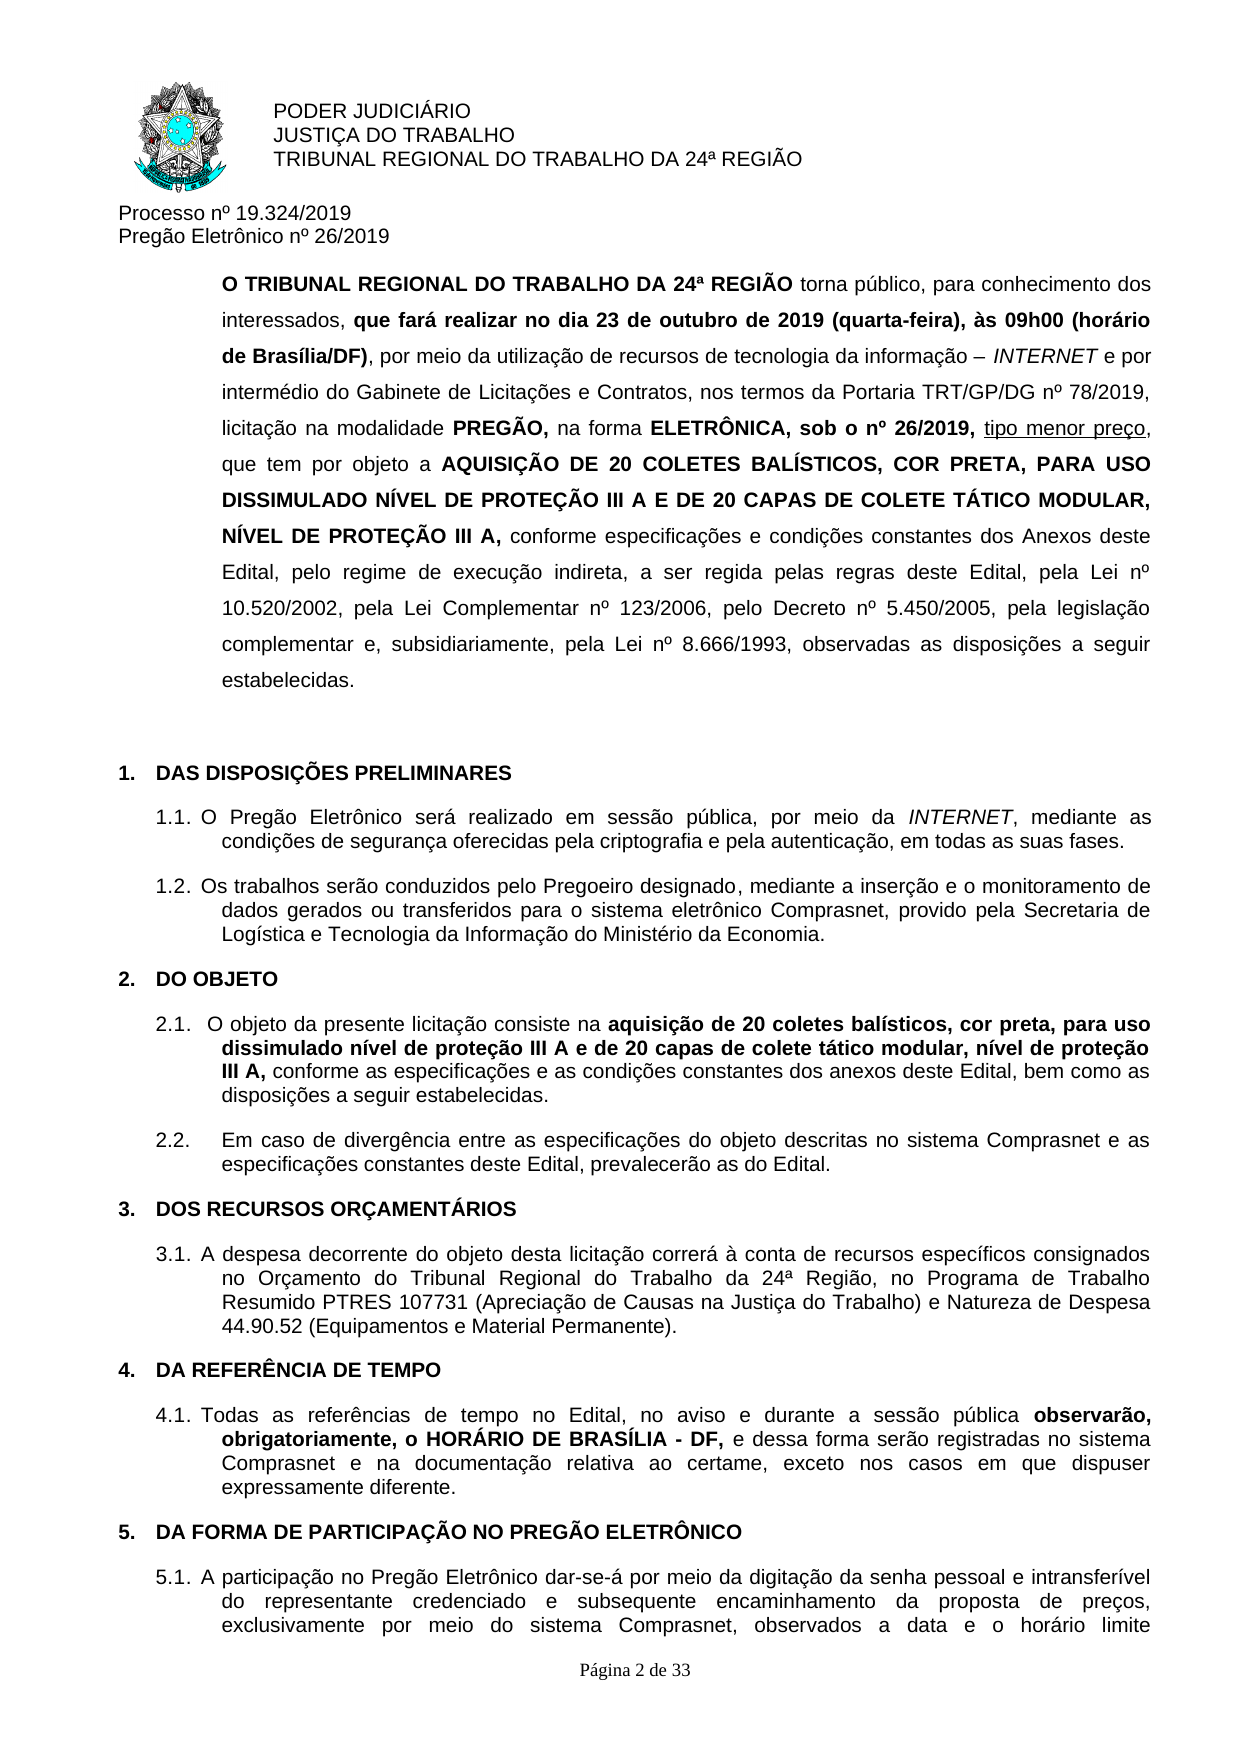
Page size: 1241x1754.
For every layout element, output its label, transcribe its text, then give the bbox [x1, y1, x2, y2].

text O TRIBUNAL REGIONAL DO TRABALHO DA 24ª REGIÃO torna público, para conhecimento dos interessados, que fará realizar no dia 23 de outubro de 2019 (quarta-feira), às 09h00 (horário de Brasília/DF), por meio da utilização de recursos de tecnologia da informação – INTERNET e por intermédio do Gabinete de Licitações e Contratos, nos termos da Portaria TRT/GP/DG nº 78/2019, licitação na modalidade PREGÃO, na forma ELETRÔNICA, sob o nº 26/2019, tipo menor preço, que tem por objeto a AQUISIÇÃO DE 20 COLETES BALÍSTICOS, COR PRETA, PARA USO DISSIMULADO NÍVEL DE PROTEÇÃO III A E DE 20 CAPAS DE COLETE TÁTICO MODULAR, NÍVEL DE PROTEÇÃO III A, conforme especificações e condições constantes dos Anexos deste Edital, pelo regime de execução indireta, a ser regida pelas regras deste Edital, pela Lei nº 10.520/2002, pela Lei Complementar nº 123/2006, pelo Decreto nº 5.450/2005, pela legislação complementar e, subsidiariamente, pela Lei nº 8.666/1993, observadas as disposições a seguir estabelecidas. [222, 272, 1152, 692]
list DOS RECURSOS ORÇAMENTÁRIOS [118, 1197, 1152, 1221]
list DO OBJETO [118, 967, 1152, 991]
list Os trabalhos serão conduzidos pelo Pregoeiro designado, mediante a inserção e o monitoramento de dados gerados ou transferidos para o sistema eletrônico Comprasnet, provido pela Secretaria de Logística e Tecnologia da Informação do Ministério da Economia. [155, 874, 1152, 946]
list DA FORMA DE PARTICIPAÇÃO NO PREGÃO ELETRÔNICO [118, 1520, 1152, 1544]
list A participação no Pregão Eletrônico dar-se-á por meio da digitação da senha pessoal e intransferível do representante credenciado e subsequente encaminhamento da proposta de preços, exclusivamente por meio do sistema Comprasnet, observados a data e o horário limite [155, 1564, 1152, 1636]
list A despesa decorrente do objeto desta licitação correrá à conta de recursos específicos consignados no Orçamento do Tribunal Regional do Trabalho da 24ª Região, no Programa de Trabalho Resumido PTRES 107731 (Apreciação de Causas na Justiça do Trabalho) e Natureza de Despesa 44.90.52 (Equipamentos e Material Permanente). [156, 1242, 1152, 1337]
list O objeto da presente licitação consiste na aquisição de 20 coletes balísticos, cor preta, para uso dissimulado nível de proteção III A e de 20 capas de colete tático modular, nível de proteção III A, conforme as especificações e as condições constantes dos anexos deste Edital, bem como as disposições a seguir estabelecidas. [155, 1011, 1152, 1107]
list O Pregão Eletrônico será realizado em sessão pública, por meio da INTERNET, mediante as condições de segurança oferecidas pela criptografia e pela autenticação, em todas as suas fases. [155, 805, 1152, 853]
list Todas as referências de tempo no Edital, no aviso e durante a sessão pública observarão, obrigatoriamente, o HORÁRIO DE BRASÍLIA - DF, e dessa forma serão registradas no sistema Comprasnet e na documentação relativa ao certame, exceto nos casos em que dispuser expressamente diferente. [155, 1403, 1152, 1499]
picture [133, 81, 228, 193]
list DAS DISPOSIÇÕES PRELIMINARES [118, 760, 1152, 784]
list Em caso de divergência entre as especificações do objeto descritas no sistema Comprasnet e as especificações constantes deste Edital, prevalecerão as do Edital. [155, 1128, 1152, 1176]
list DA REFERÊNCIA DE TEMPO [118, 1358, 1152, 1382]
